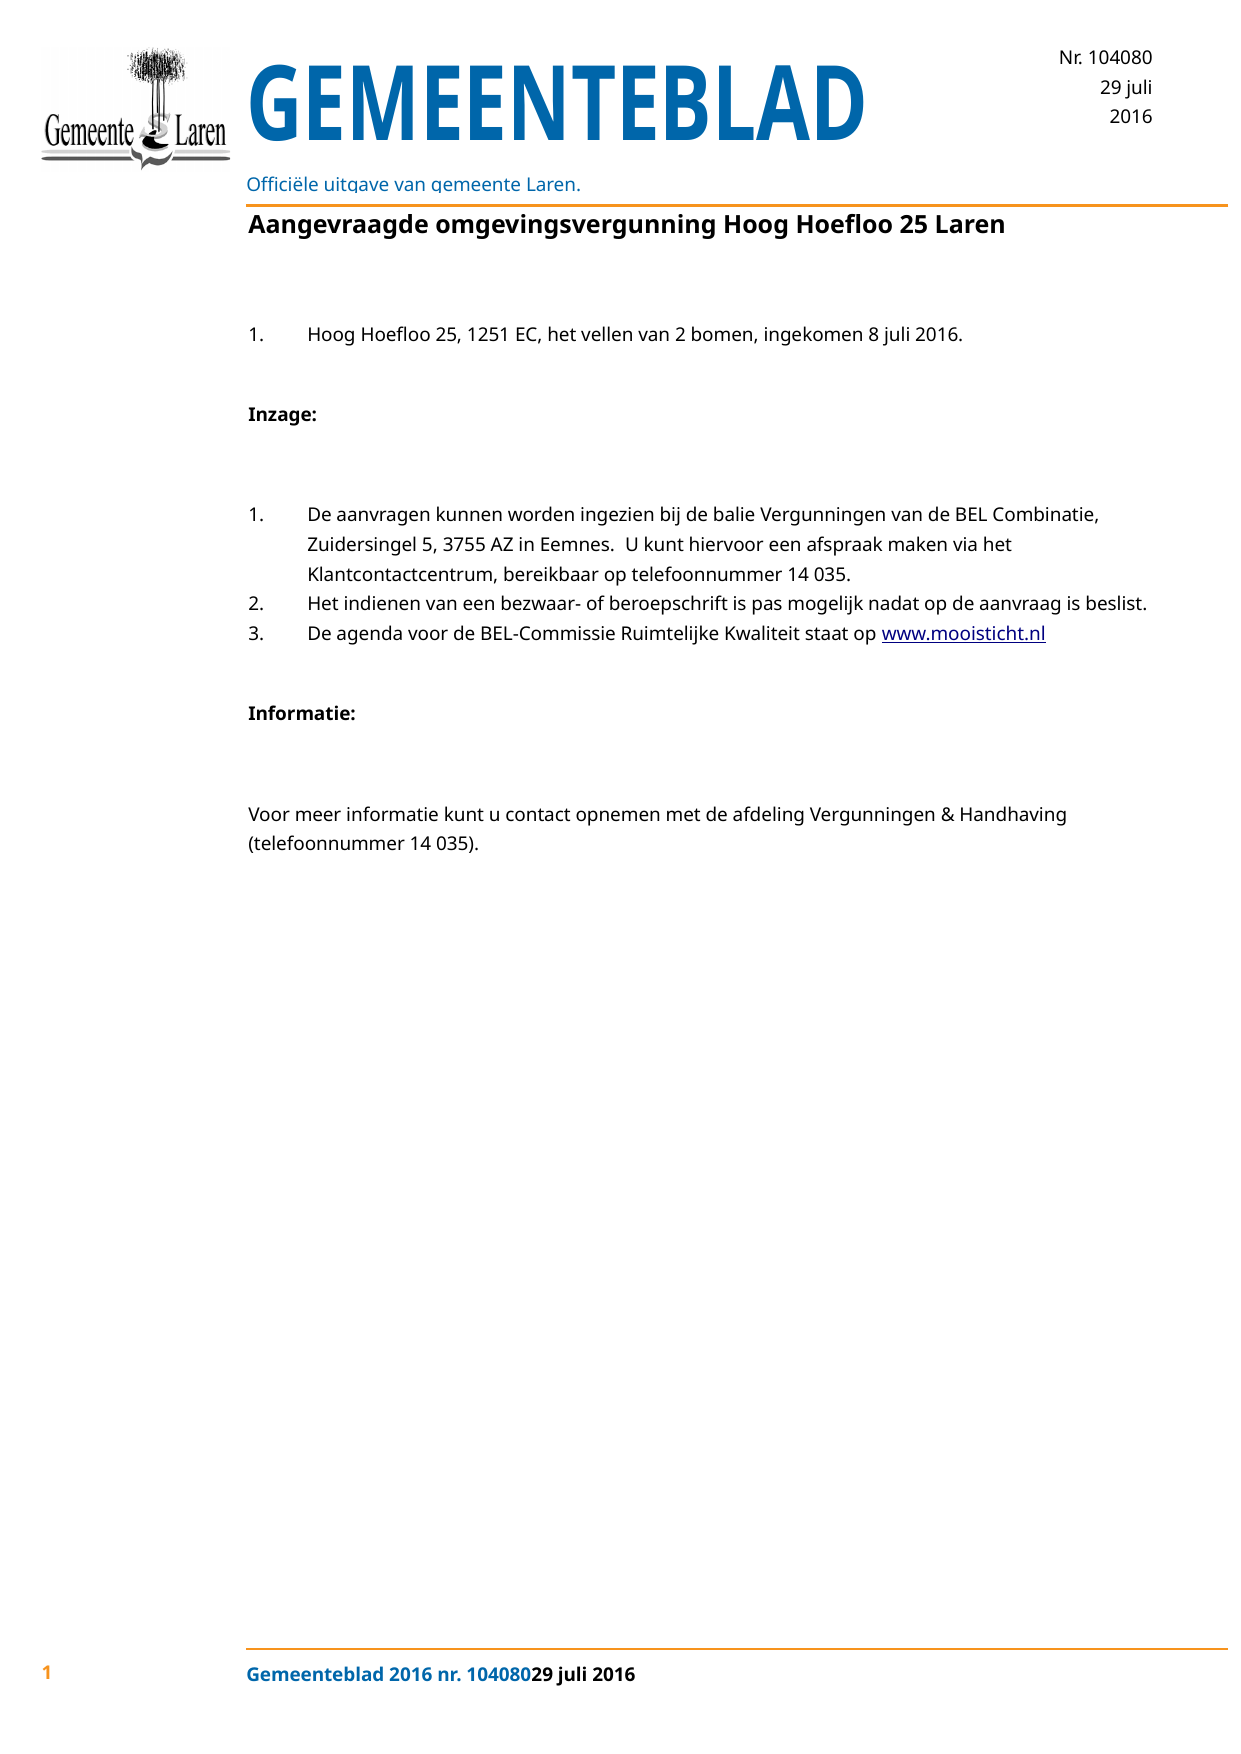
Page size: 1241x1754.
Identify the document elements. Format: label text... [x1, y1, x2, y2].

text Inzage: [248, 401, 1152, 426]
list Het indienen van een bezwaar- of beroepschrift is pas mogelijk nadat op de aanvraag is beslist. [248, 590, 1152, 616]
text Voor meer informatie kunt u contact opnemen met de afdeling Vergunningen & Handhaving (telefoonnummer 14 035). [248, 801, 1152, 856]
list De agenda voor de BEL-Commissie Ruimtelijke Kwaliteit staat op www.mooisticht.nl [248, 620, 1152, 646]
text Aangevraagde omgevingsvergunning Hoog Hoefloo 25 Laren [248, 207, 1152, 241]
text Informatie: [248, 700, 1152, 726]
list De aanvragen kunnen worden ingezien bij de balie Vergunningen van de BEL Combinatie, Zuidersingel 5, 3755 AZ in Eemnes. U kunt hiervoor een afspraak maken via het Klantcontactcentrum, bereikbaar op telefoonnummer 14 035. [248, 502, 1152, 586]
picture [41, 47, 231, 172]
list Hoog Hoefloo 25, 1251 EC, het vellen van 2 bomen, ingekomen 8 juli 2016. [248, 321, 1152, 346]
